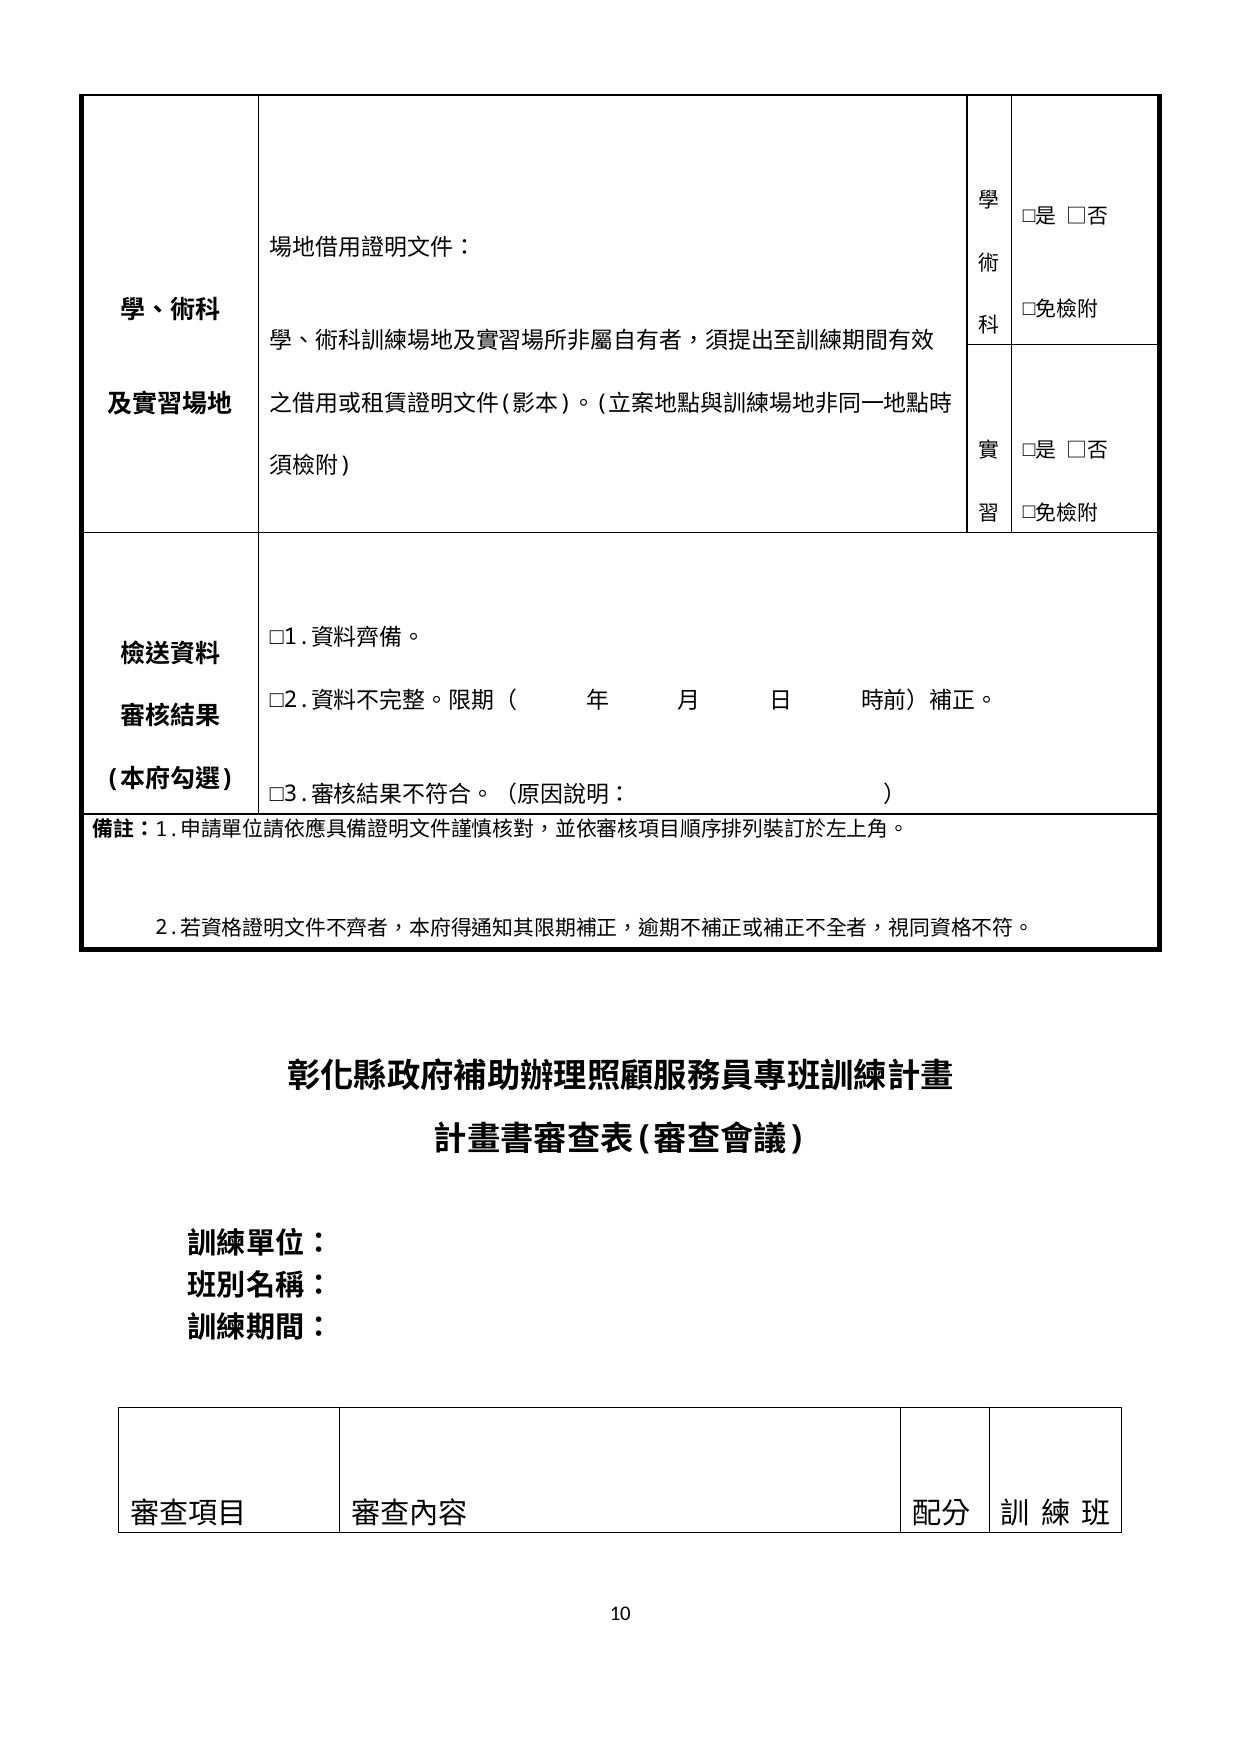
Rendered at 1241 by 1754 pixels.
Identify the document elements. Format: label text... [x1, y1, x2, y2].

table_header 訓練班 [990, 1408, 1121, 1532]
table_cell □是 □否 □免檢附 [1012, 96, 1157, 344]
table_cell □是 □否 □免檢附 [1012, 345, 1157, 532]
text 訓練期間： [187, 1304, 1053, 1346]
text 彰化縣政府補助辦理照顧服務員專班訓練計畫 [187, 1032, 1053, 1094]
table_cell 學術科 [968, 96, 1011, 344]
table_cell 備註：1.申請單位請依應具備證明文件謹慎核對，並依審核項目順序排列裝訂於左上角。 2.若資格證明文件不齊者，本府得通知其限期補正，逾期不補正或補正不全者，視同資格不符。 [84, 815, 1157, 947]
table_cell □1.資料齊備。 □2.資料不完整。限期（ 年 月 日 時前）補正。 □3.審核結果不符合。（原因說明： ） [259, 533, 1157, 813]
text 計畫書審查表(審查會議) [187, 1094, 1053, 1157]
table_header 審查內容 [340, 1408, 900, 1532]
table_header 審查項目 [119, 1408, 339, 1532]
table_cell 場地借用證明文件： 學、術科訓練場地及實習場所非屬自有者，須提出至訓練期間有效之借用或租賃證明文件(影本)。(立案地點與訓練場地非同一地點時須檢附) [259, 96, 966, 532]
text 訓練單位： [187, 1219, 1053, 1261]
table_cell 檢送資料 審核結果 (本府勾選) [84, 533, 258, 813]
text 班別名稱： [187, 1261, 1053, 1304]
table_cell 實習 [968, 345, 1011, 532]
table_header 配分 [901, 1408, 989, 1532]
table_cell 學、術科 及實習場地 [84, 96, 258, 532]
